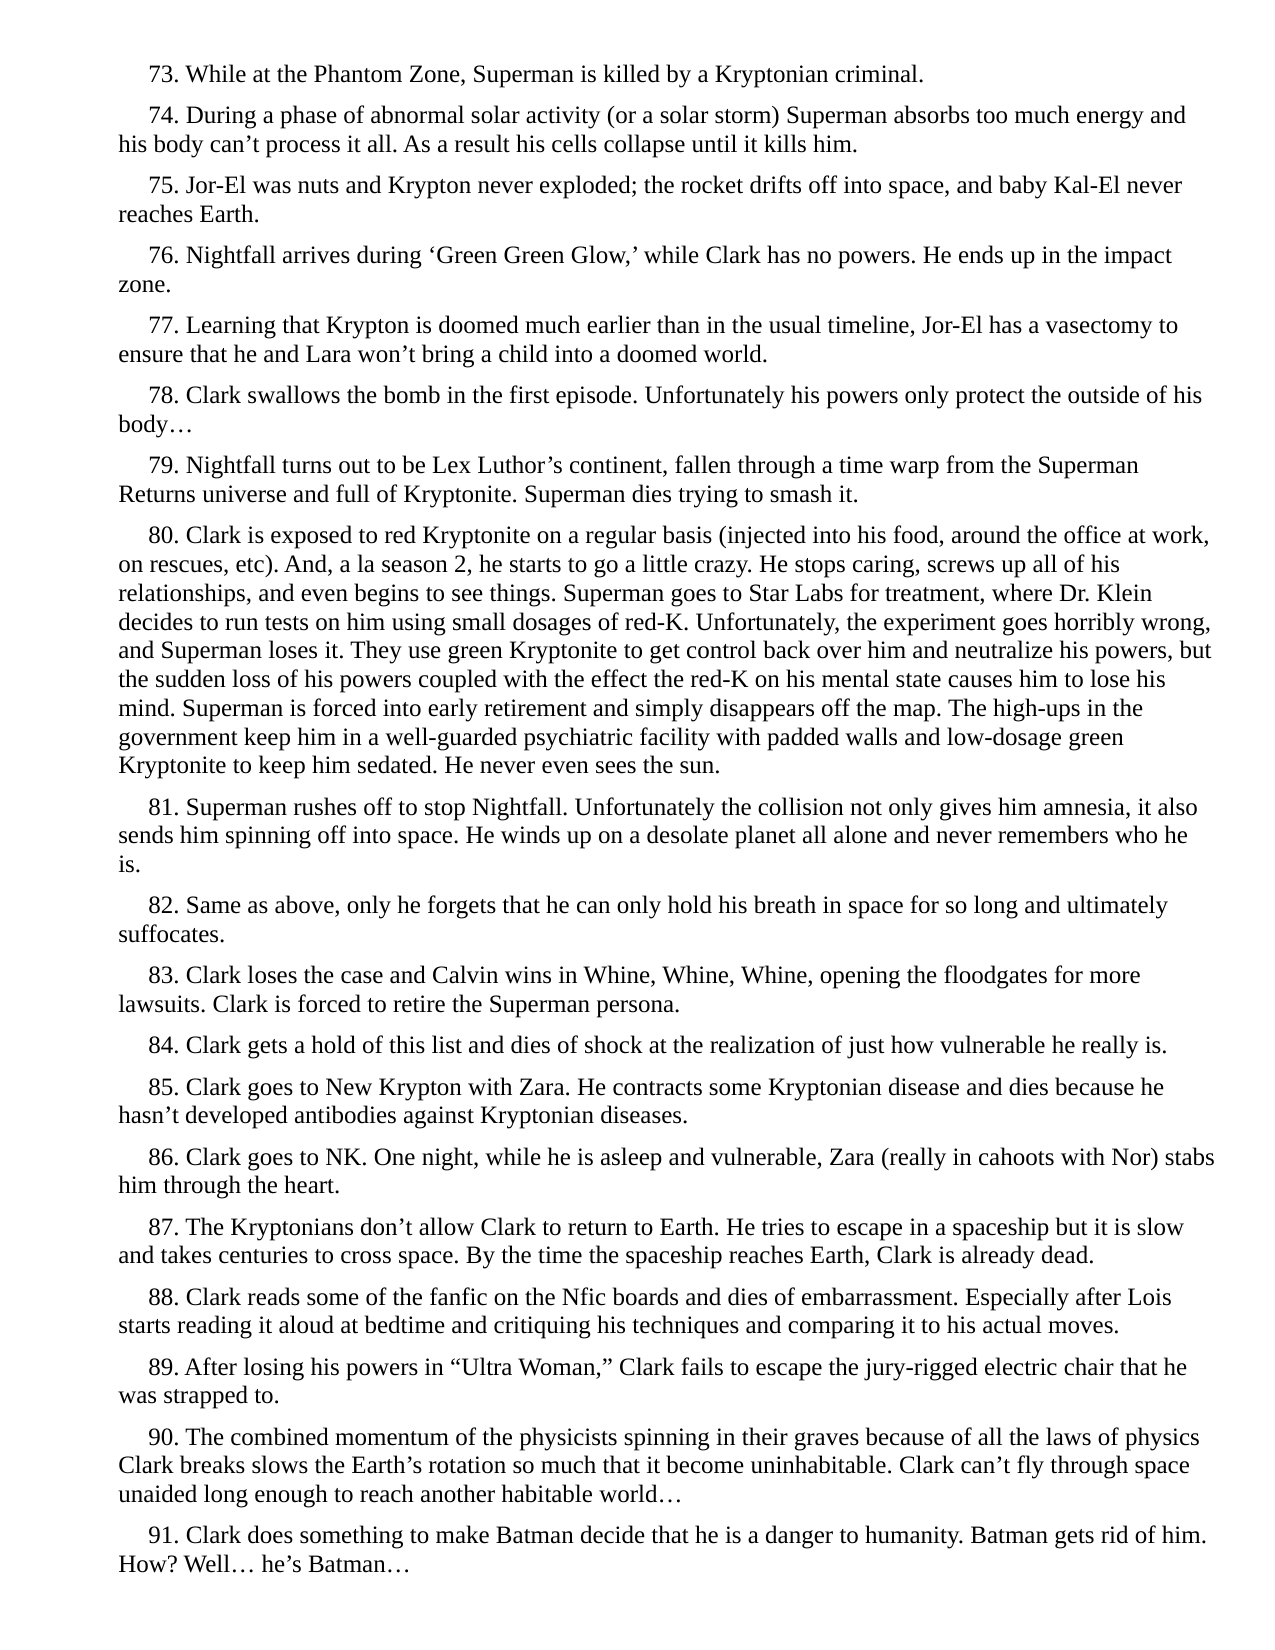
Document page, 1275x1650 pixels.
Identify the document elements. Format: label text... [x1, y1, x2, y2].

text 74. During a phase of abnormal solar activity (or a solar storm) Superman absorbs too much energy and his body can’t process it all. As a result his cells collapse until it kills him. [118, 100, 1216, 158]
text 75. Jor-El was nuts and Krypton never exploded; the rocket drifts off into space, and baby Kal-El never reaches Earth. [118, 170, 1216, 228]
text 80. Clark is exposed to red Kryptonite on a regular basis (injected into his food, around the office at work, on rescues, etc). And, a la season 2, he starts to go a little crazy. He stops caring, screws up all of his relationships, and even begins to see things. Superman goes to Star Labs for treatment, where Dr. Klein decides to run tests on him using small dosages of red-K. Unfortunately, the experiment goes horribly wrong, and Superman loses it. They use green Kryptonite to get control back over him and neutralize his powers, but the sudden loss of his powers coupled with the effect the red-K on his mental state causes him to lose his mind. Superman is forced into early retirement and simply disappears off the map. The high-ups in the government keep him in a well-guarded psychiatric facility with padded walls and low-dosage green Kryptonite to keep him sedated. He never even sees the sun. [118, 520, 1216, 779]
text 86. Clark goes to NK. One night, while he is asleep and vulnerable, Zara (really in cahoots with Nor) stabs him through the heart. [118, 1142, 1216, 1199]
text 85. Clark goes to New Krypton with Zara. He contracts some Kryptonian disease and dies because he hasn’t developed antibodies against Kryptonian diseases. [118, 1072, 1216, 1129]
text 78. Clark swallows the bomb in the first episode. Unfortunately his powers only protect the outside of his body… [118, 380, 1216, 438]
text 77. Learning that Krypton is doomed much earlier than in the usual timeline, Jor-El has a vasectomy to ensure that he and Lara won’t bring a child into a doomed world. [118, 310, 1216, 368]
text 79. Nightfall turns out to be Lex Luthor’s continent, fallen through a time warp from the Superman Returns universe and full of Kryptonite. Superman dies trying to smash it. [118, 450, 1216, 508]
text 90. The combined momentum of the physicists spinning in their graves because of all the laws of physics Clark breaks slows the Earth’s rotation so much that it become uninhabitable. Clark can’t fly through space unaided long enough to reach another habitable world… [118, 1422, 1216, 1508]
text 76. Nightfall arrives during ‘Green Green Glow,’ while Clark has no powers. He ends up in the impact zone. [118, 240, 1216, 298]
text 73. While at the Phantom Zone, Superman is killed by a Kryptonian criminal. [118, 59, 1216, 88]
text 88. Clark reads some of the fanfic on the Nfic boards and dies of embarrassment. Especially after Lois starts reading it aloud at bedtime and critiquing his techniques and comparing it to his actual moves. [118, 1282, 1216, 1339]
text 91. Clark does something to make Batman decide that he is a danger to humanity. Batman gets rid of him. How? Well… he’s Batman… [118, 1520, 1216, 1578]
text 81. Superman rushes off to stop Nightfall. Unfortunately the collision not only gives him amnesia, it also sends him spinning off into space. He winds up on a desolate planet all alone and never remembers who he is. [118, 792, 1216, 878]
text 89. After losing his powers in “Ultra Woman,” Clark fails to escape the jury-rigged electric chair that he was strapped to. [118, 1352, 1216, 1409]
text 83. Clark loses the case and Calvin wins in Whine, Whine, Whine, opening the floodgates for more lawsuits. Clark is forced to retire the Superman persona. [118, 960, 1216, 1018]
text 84. Clark gets a hold of this list and dies of shock at the realization of just how vulnerable he really is. [118, 1030, 1216, 1059]
text 87. The Kryptonians don’t allow Clark to return to Earth. He tries to escape in a spaceship but it is slow and takes centuries to cross space. By the time the spaceship reaches Earth, Clark is already dead. [118, 1212, 1216, 1269]
text 82. Same as above, only he forgets that he can only hold his breath in space for so long and ultimately suffocates. [118, 890, 1216, 948]
